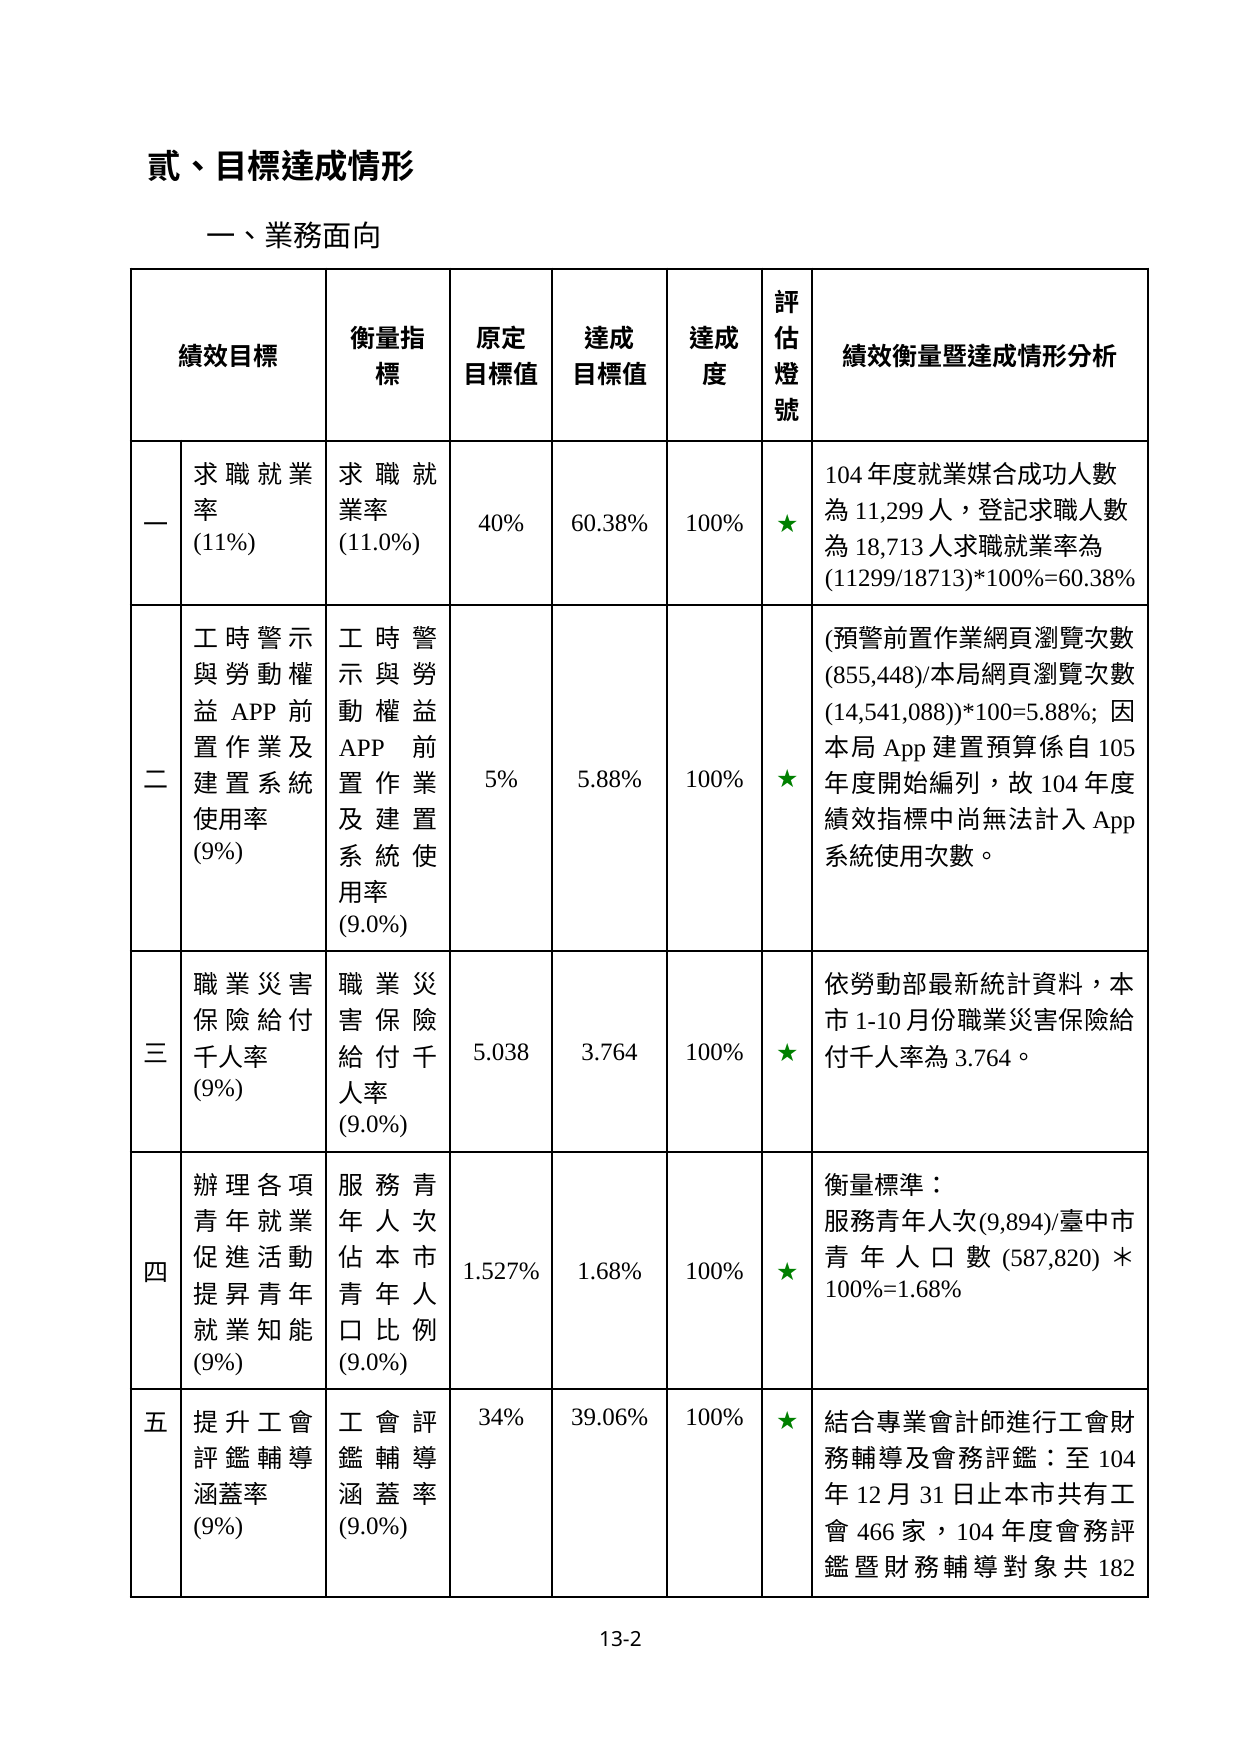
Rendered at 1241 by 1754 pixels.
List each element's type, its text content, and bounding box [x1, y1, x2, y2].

table_header 績效目標 [132, 270, 325, 439]
table_header 衡量指標 [327, 270, 449, 439]
table_cell ★ [763, 442, 811, 604]
table_cell 求職就業率 (11.0%) [327, 442, 449, 604]
table_cell 104年度就業媒合成功人數為11,299人，登記求職人數為18,713人求職就業率為(11299/18713)*100%=60.38% [813, 442, 1147, 604]
table_cell 5.038 [451, 952, 551, 1151]
table_cell 100% [668, 442, 761, 604]
table_cell 40% [451, 442, 551, 604]
table_cell 辦理各項青年就業促進活動提昇青年就業知能 (9%) [182, 1153, 325, 1388]
table_cell 五 [132, 1390, 180, 1596]
table_cell 衡量標準： 服務青年人次(9,894)/臺中市青年人口數(587,820)＊100%=1.68% [813, 1153, 1147, 1388]
table_cell 提升工會評鑑輔導涵蓋率 (9%) [182, 1390, 325, 1596]
table_header 績效衡量暨達成情形分析 [813, 270, 1147, 439]
table_cell 服務青年人次佔本市青年人口比例(9.0%) [327, 1153, 449, 1388]
table_cell ★ [763, 606, 811, 950]
table_cell 60.38% [553, 442, 666, 604]
table_cell 5% [451, 606, 551, 950]
table_cell 1.68% [553, 1153, 666, 1388]
table_cell 工會評鑑輔導涵蓋率(9.0%) [327, 1390, 449, 1596]
table_header 原定 目標值 [451, 270, 551, 439]
table_cell 5.88% [553, 606, 666, 950]
table_cell 100% [668, 952, 761, 1151]
table_cell 34% [451, 1390, 551, 1596]
text 貳、目標達成情形 [148, 139, 1092, 188]
table_cell 工時警示與勞動權益APP前置作業及建置系統使用率 (9%) [182, 606, 325, 950]
text 一、業務面向 [148, 213, 1092, 255]
table_cell 四 [132, 1153, 180, 1388]
table_cell 三 [132, 952, 180, 1151]
table_cell 結合專業會計師進行工會財務輔導及會務評鑑：至104年12月31日止本市共有工會466家，104年度會務評鑑暨財務輔導對象共182 [813, 1390, 1147, 1596]
table_header 達成 目標值 [553, 270, 666, 439]
table_cell (預警前置作業網頁瀏覽次數(855,448)/本局網頁瀏覽次數(14,541,088))*100=5.88%;因本局App建置預算係自105年度開始編列，故104年度績效指標中尚無法計入App系統使用次數。 [813, 606, 1147, 950]
table_cell 100% [668, 1390, 761, 1596]
table_header 達成度 [668, 270, 761, 439]
table_cell 3.764 [553, 952, 666, 1151]
table_cell 一 [132, 442, 180, 604]
table_cell 100% [668, 1153, 761, 1388]
table_cell 求職就業率 (11%) [182, 442, 325, 604]
table_cell ★ [763, 952, 811, 1151]
table_cell 二 [132, 606, 180, 950]
table_cell 工時警示與勞動權益APP前置作業及建置系統使用率 (9.0%) [327, 606, 449, 950]
table_header 評估燈號 [763, 270, 811, 439]
table_cell 依勞動部最新統計資料，本市1-10月份職業災害保險給付千人率為3.764。 [813, 952, 1147, 1151]
table_cell 職業災害保險給付千人率 (9%) [182, 952, 325, 1151]
table_cell 職業災害保險給付千人率 (9.0%) [327, 952, 449, 1151]
table_cell 39.06% [553, 1390, 666, 1596]
table_cell ★ [763, 1390, 811, 1596]
table_cell ★ [763, 1153, 811, 1388]
table_cell 1.527% [451, 1153, 551, 1388]
table_cell 100% [668, 606, 761, 950]
